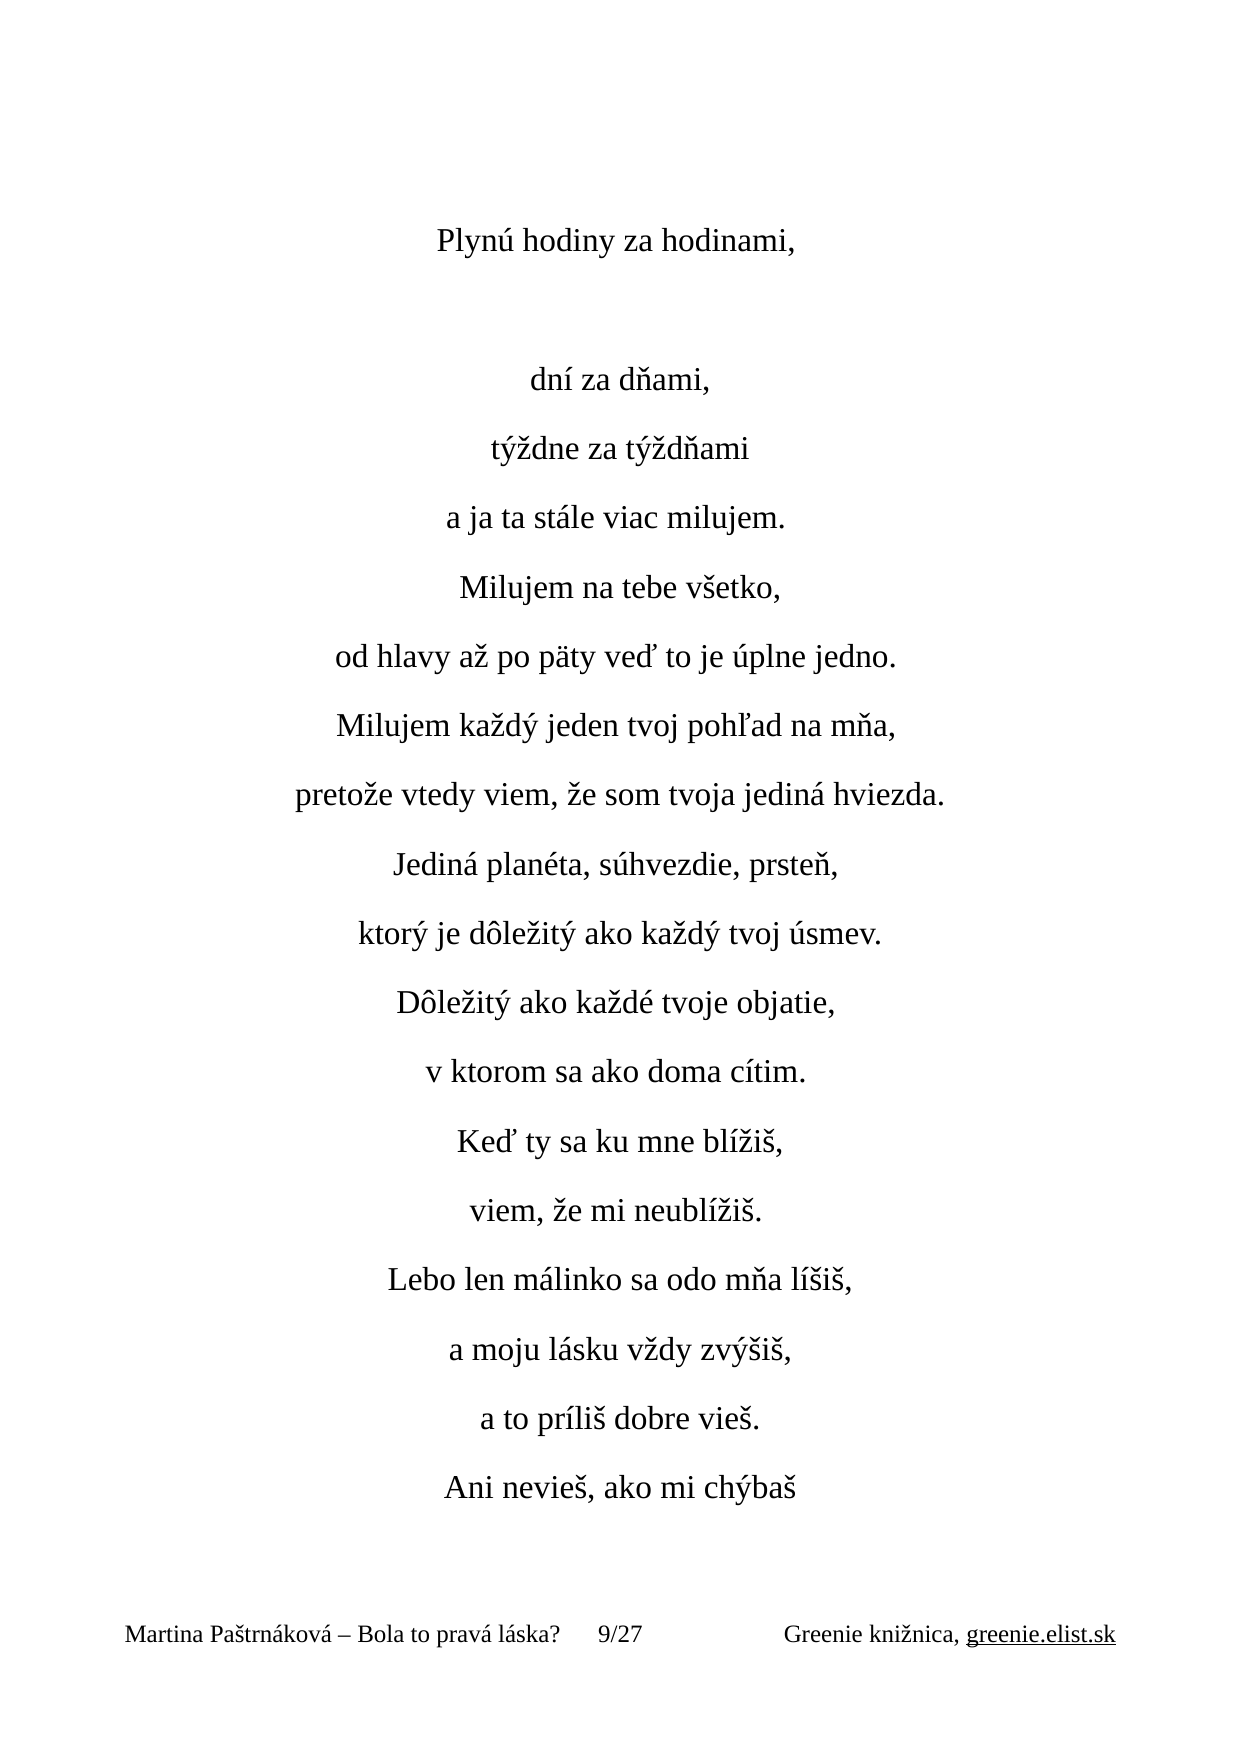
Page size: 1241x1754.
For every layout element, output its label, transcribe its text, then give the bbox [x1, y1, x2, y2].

text a moju lásku vždy zvýšiš, [106, 1329, 1134, 1367]
text viem, že mi neublížiš. [106, 1190, 1134, 1229]
text Lebo len málinko sa odo mňa líšiš, [106, 1259, 1134, 1298]
text a ja ta stále viac milujem. [106, 498, 1134, 536]
text Ani nevieš, ako mi chýbaš [106, 1467, 1134, 1506]
text Plynú hodiny za hodinami, [106, 221, 1134, 259]
text pretože vtedy viem, že som tvoja jediná hviezda. [106, 775, 1134, 813]
text Dôležitý ako každé tvoje objatie, [106, 982, 1134, 1021]
text Milujem každý jeden tvoj pohľad na mňa, [106, 705, 1134, 744]
text Jediná planéta, súhvezdie, prsteň, [106, 844, 1134, 882]
text týždne za týždňami [106, 428, 1134, 467]
text dní za dňami, [106, 359, 1134, 397]
text ktorý je dôležitý ako každý tvoj úsmev. [106, 913, 1134, 952]
text od hlavy až po päty veď to je úplne jedno. [106, 636, 1134, 674]
text Keď ty sa ku mne blížiš, [106, 1121, 1134, 1159]
text v ktorom sa ako doma cítim. [106, 1052, 1134, 1090]
text a to príliš dobre vieš. [106, 1398, 1134, 1436]
text Milujem na tebe všetko, [106, 567, 1134, 605]
